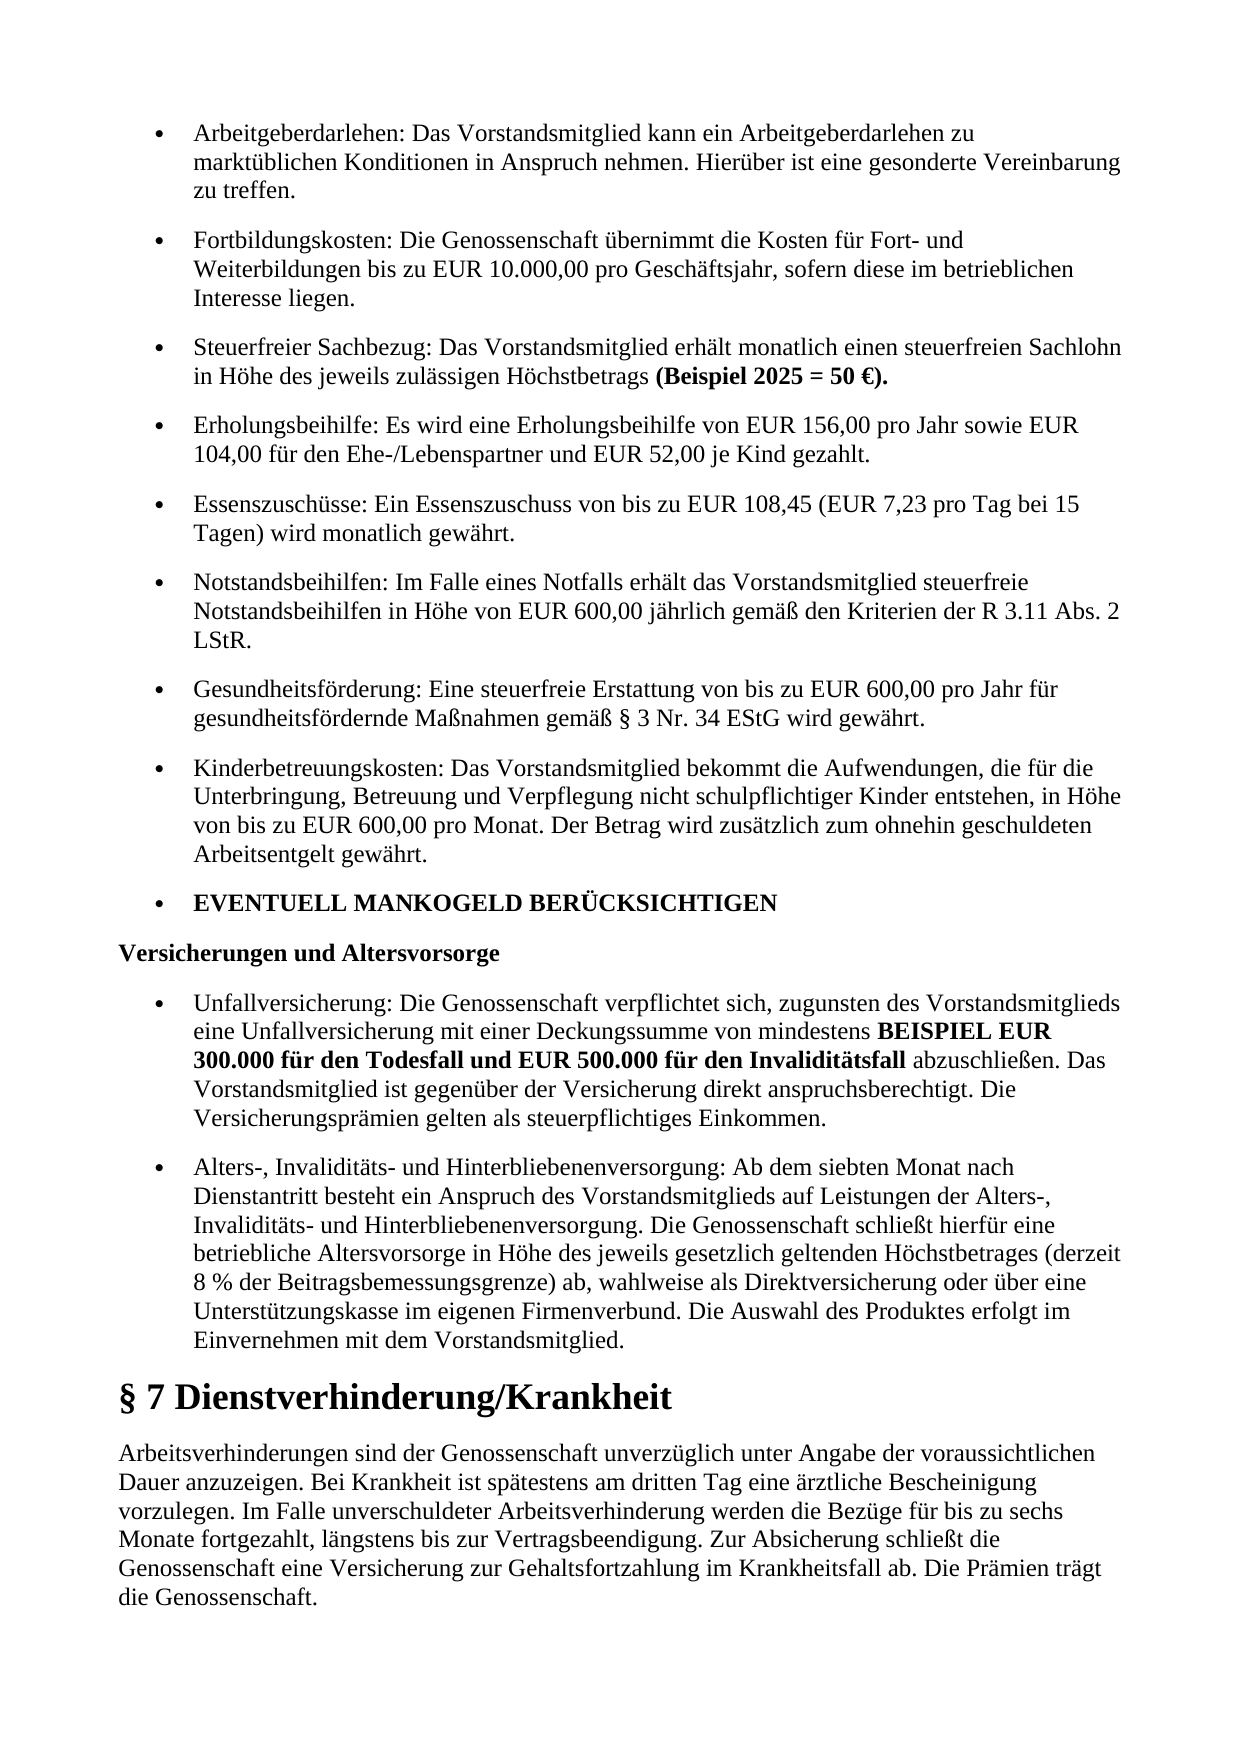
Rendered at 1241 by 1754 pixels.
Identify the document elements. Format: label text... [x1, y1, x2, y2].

list Essenszuschüsse: Ein Essenszuschuss von bis zu EUR 108,45 (EUR 7,23 pro Tag bei 15 Tagen) wird monatlich gewährt. [156, 489, 1122, 546]
list Kinderbetreuungskosten: Das Vorstandsmitglied bekommt die Aufwendungen, die für die Unterbringung, Betreuung und Verpflegung nicht schulpflichtiger Kinder entstehen, in Höhe von bis zu EUR 600,00 pro Monat. Der Betrag wird zusätzlich zum ohnehin geschuldeten Arbeitsentgelt gewährt. [156, 753, 1122, 868]
list Steuerfreier Sachbezug: Das Vorstandsmitglied erhält monatlich einen steuerfreien Sachlohn in Höhe des jeweils zulässigen Höchstbetrags (Beispiel 2025 = 50 €). [156, 332, 1122, 390]
list Unfallversicherung: Die Genossenschaft verpflichtet sich, zugunsten des Vorstandsmitglieds eine Unfallversicherung mit einer Deckungssumme von mindestens BEISPIEL EUR 300.000 für den Todesfall und EUR 500.000 für den Invaliditätsfall abzuschließen. Das Vorstandsmitglied ist gegenüber der Versicherung direkt anspruchsberechtigt. Die Versicherungsprämien gelten als steuerpflichtiges Einkommen. [156, 988, 1122, 1131]
list EVENTUELL MANKOGELD BERÜCKSICHTIGEN [156, 888, 1122, 917]
text Versicherungen und Altersvorsorge [118, 938, 1122, 967]
list Fortbildungskosten: Die Genossenschaft übernimmt die Kosten für Fort- und Weiterbildungen bis zu EUR 10.000,00 pro Geschäftsjahr, sofern diese im betrieblichen Interesse liegen. [156, 225, 1122, 311]
text § 7 Dienstverhinderung/Krankheit [118, 1374, 1122, 1417]
list Arbeitgeberdarlehen: Das Vorstandsmitglied kann ein Arbeitgeberdarlehen zu marktüblichen Konditionen in Anspruch nehmen. Hierüber ist eine gesonderte Vereinbarung zu treffen. [156, 118, 1122, 204]
list Alters-, Invaliditäts- und Hinterbliebenenversorgung: Ab dem siebten Monat nach Dienstantritt besteht ein Anspruch des Vorstandsmitglieds auf Leistungen der Alters-, Invaliditäts- und Hinterbliebenenversorgung. Die Genossenschaft schließt hierfür eine betriebliche Altersvorsorge in Höhe des jeweils gesetzlich geltenden Höchstbetrages (derzeit 8 % der Beitragsbemessungsgrenze) ab, wahlweise als Direktversicherung oder über eine Unterstützungskasse im eigenen Firmenverbund. Die Auswahl des Produktes erfolgt im Einvernehmen mit dem Vorstandsmitglied. [156, 1152, 1122, 1353]
list Erholungsbeihilfe: Es wird eine Erholungsbeihilfe von EUR 156,00 pro Jahr sowie EUR 104,00 für den Ehe-/Lebenspartner und EUR 52,00 je Kind gezahlt. [156, 411, 1122, 468]
list Gesundheitsförderung: Eine steuerfreie Erstattung von bis zu EUR 600,00 pro Jahr für gesundheitsfördernde Maßnahmen gemäß § 3 Nr. 34 EStG wird gewährt. [156, 674, 1122, 732]
text Arbeitsverhinderungen sind der Genossenschaft unverzüglich unter Angabe der voraussichtlichen Dauer anzuzeigen. Bei Krankheit ist spätestens am dritten Tag eine ärztliche Bescheinigung vorzulegen. Im Falle unverschuldeter Arbeitsverhinderung werden die Bezüge für bis zu sechs Monate fortgezahlt, längstens bis zur Vertragsbeendigung. Zur Absicherung schließt die Genossenschaft eine Versicherung zur Gehaltsfortzahlung im Krankheitsfall ab. Die Prämien trägt die Genossenschaft. [118, 1438, 1122, 1611]
list Notstandsbeihilfen: Im Falle eines Notfalls erhält das Vorstandsmitglied steuerfreie Notstandsbeihilfen in Höhe von EUR 600,00 jährlich gemäß den Kriterien der R 3.11 Abs. 2 LStR. [156, 567, 1122, 653]
